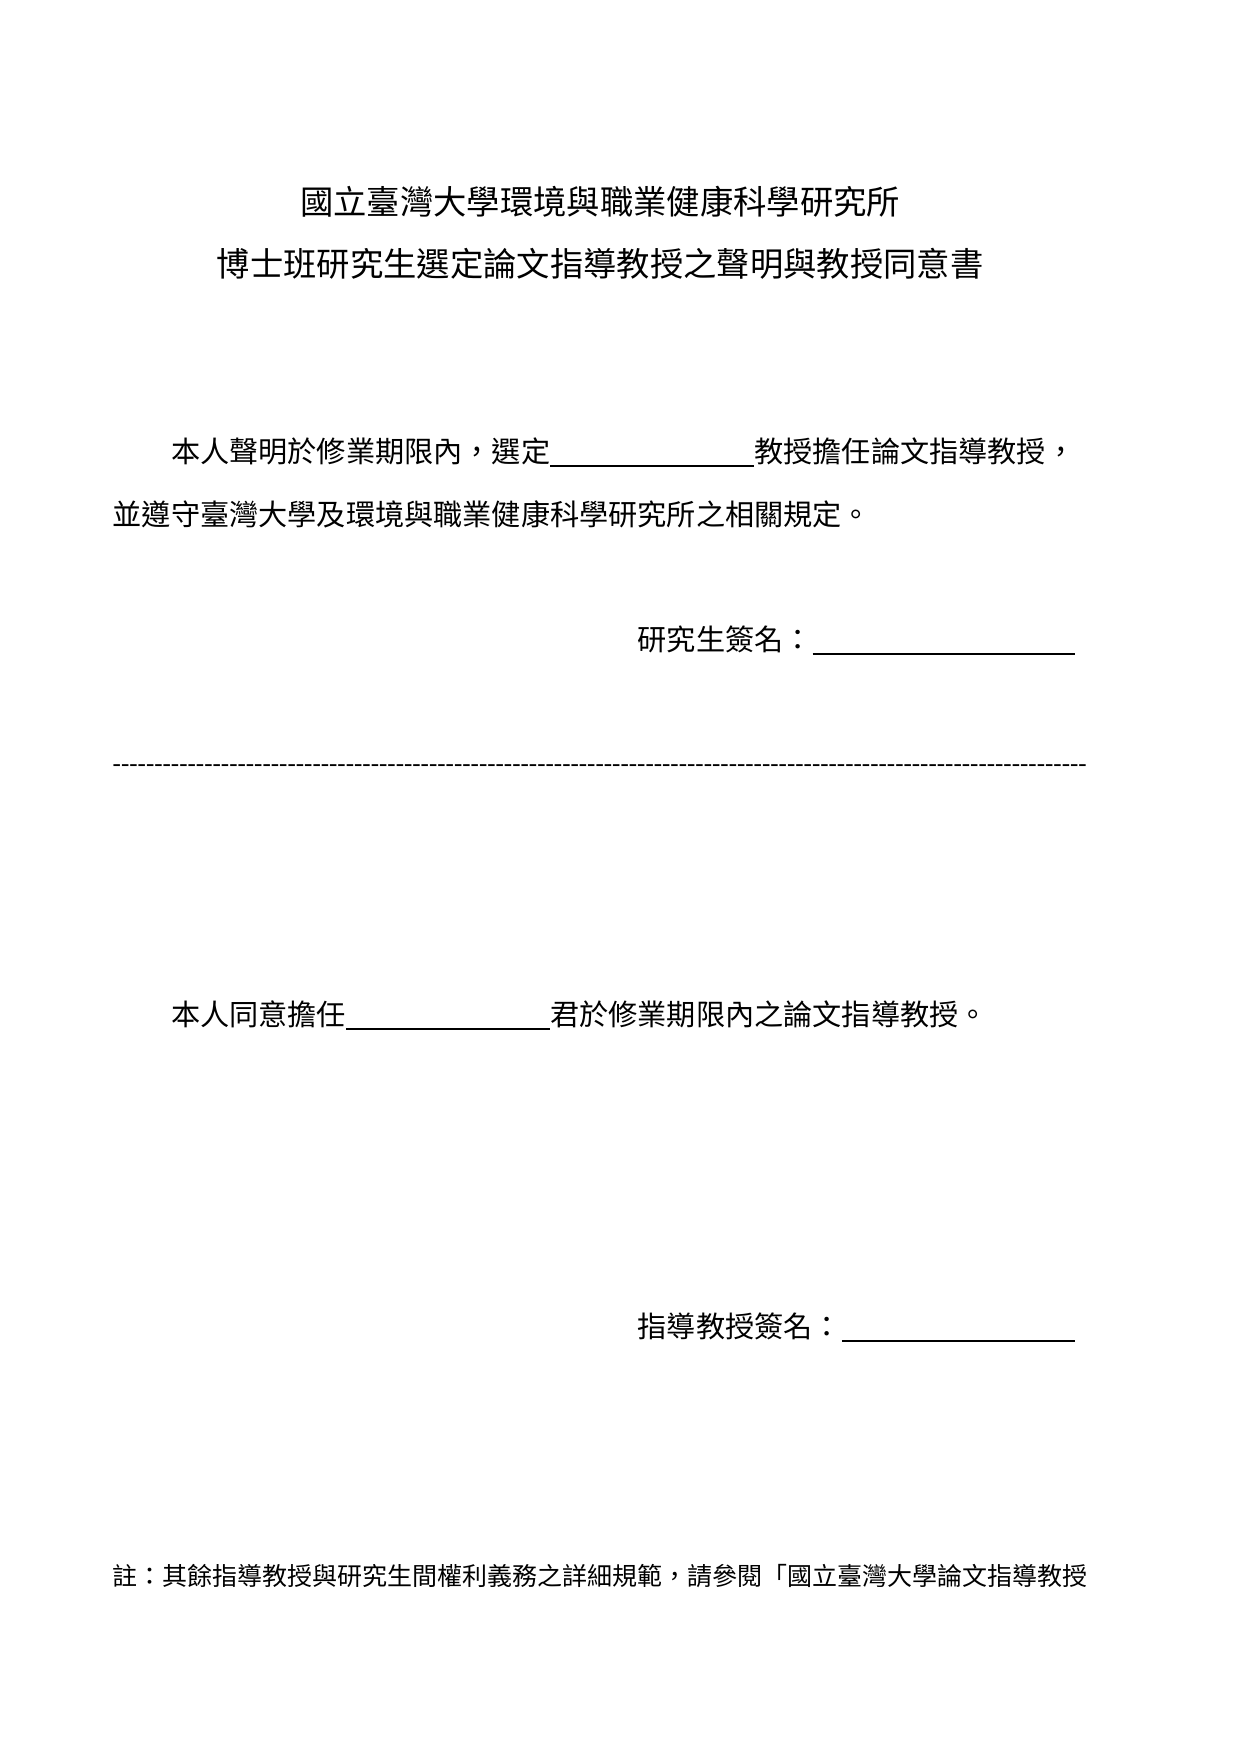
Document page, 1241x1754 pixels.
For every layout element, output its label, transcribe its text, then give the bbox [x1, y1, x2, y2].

text 本人聲明於修業期限內，選定 教授擔任論文指導教授，並遵守臺灣大學及環境與職業健康科學研究所之相關規定。 [112, 408, 1087, 533]
text 指導教授簽名： [637, 1283, 1087, 1346]
text --------------------------------------------------------------------------------------------------------------------- [112, 721, 1087, 783]
text 博士班研究生選定論文指導教授之聲明與教授同意書 [112, 221, 1087, 283]
text 研究生簽名： [637, 596, 1087, 658]
text 國立臺灣大學環境與職業健康科學研究所 [112, 158, 1087, 221]
text 本人同意擔任 君於修業期限內之論文指導教授。 [112, 971, 1087, 1033]
text 註：其餘指導教授與研究生間權利義務之詳細規範，請參閱「國立臺灣大學論文指導教授 [112, 1533, 1087, 1596]
